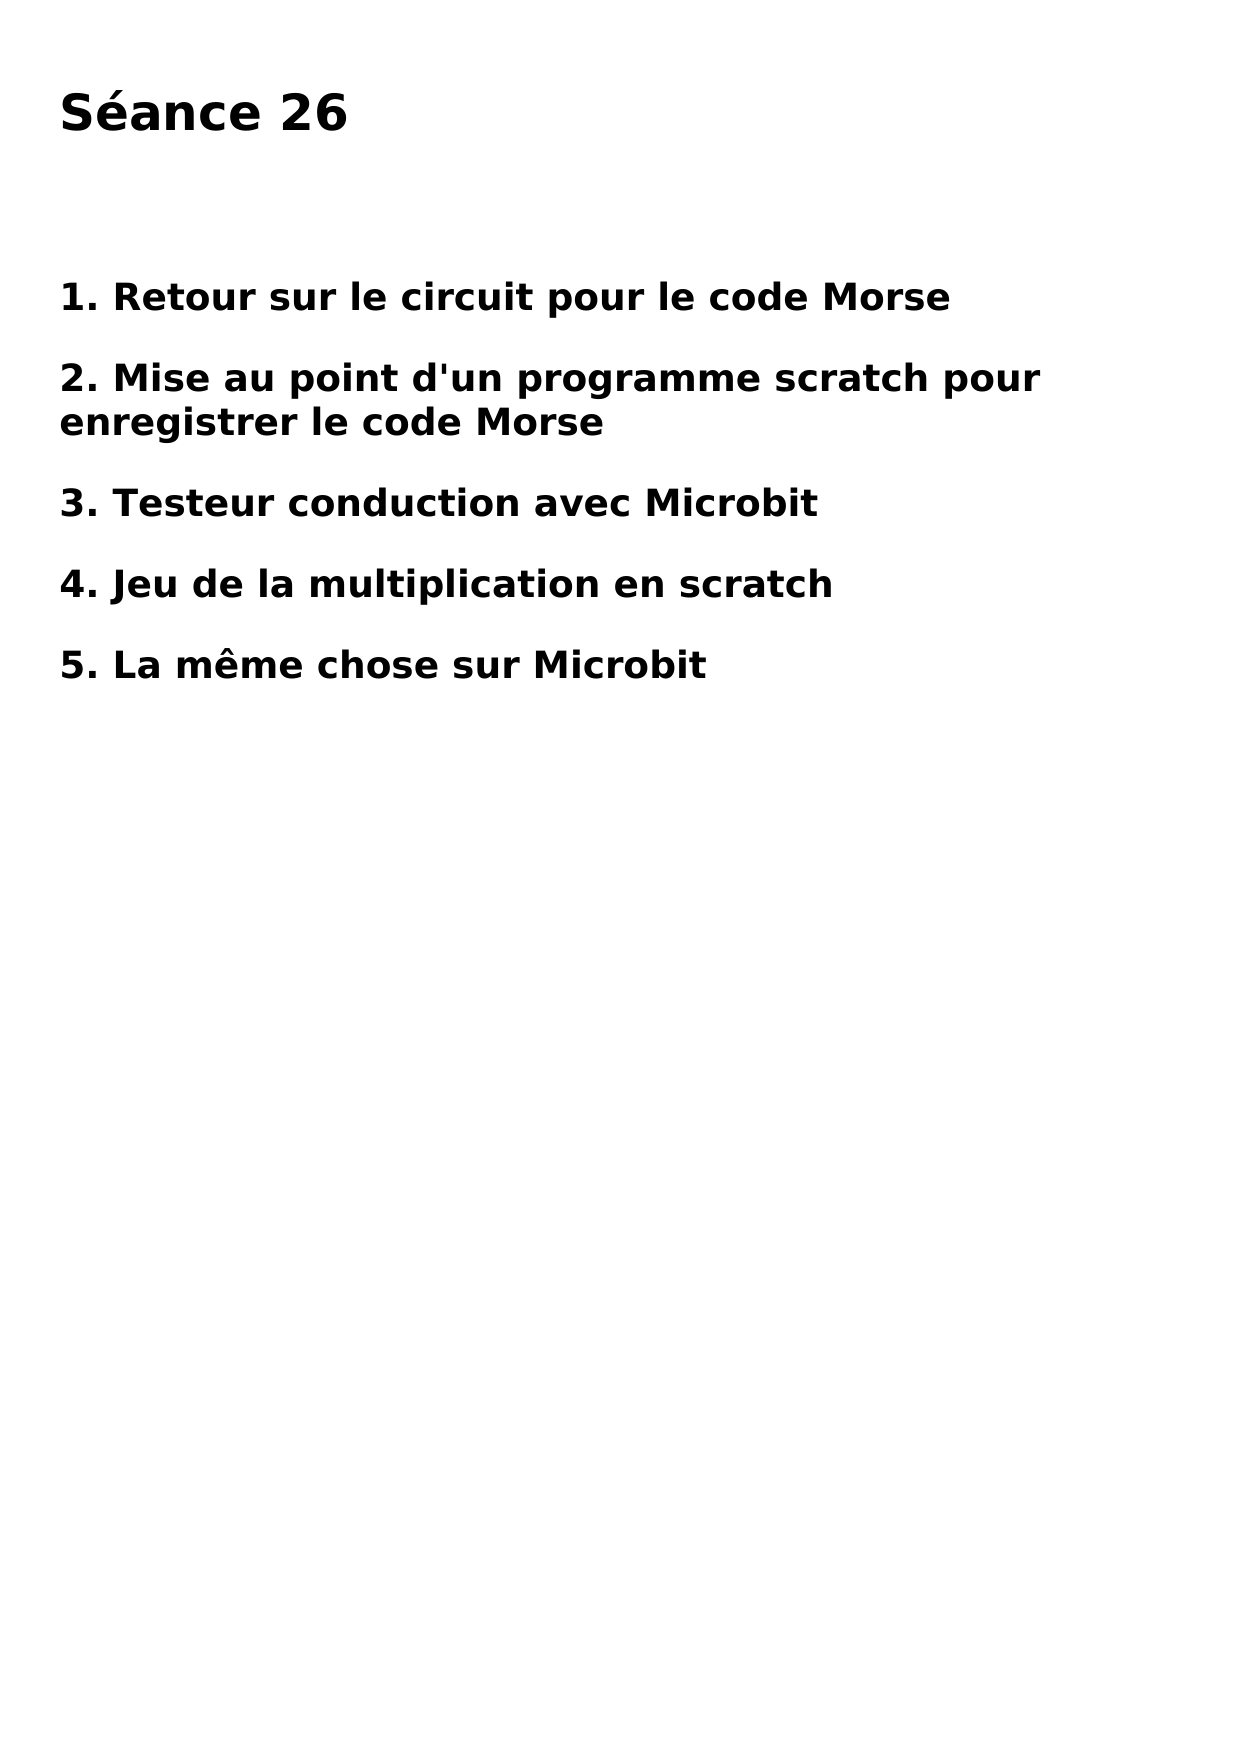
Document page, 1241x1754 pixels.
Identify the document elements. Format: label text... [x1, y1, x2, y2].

subtitle Séance 26 [59, 84, 1181, 142]
subtitle 3. Testeur conduction avec Microbit [59, 481, 1181, 525]
subtitle 1. Retour sur le circuit pour le code Morse [59, 276, 1181, 319]
subtitle 2. Mise au point d'un programme scratch pour enregistrer le code Morse [59, 357, 1181, 444]
subtitle 5. La même chose sur Microbit [59, 644, 1181, 687]
subtitle 4. Jeu de la multiplication en scratch [59, 563, 1181, 606]
